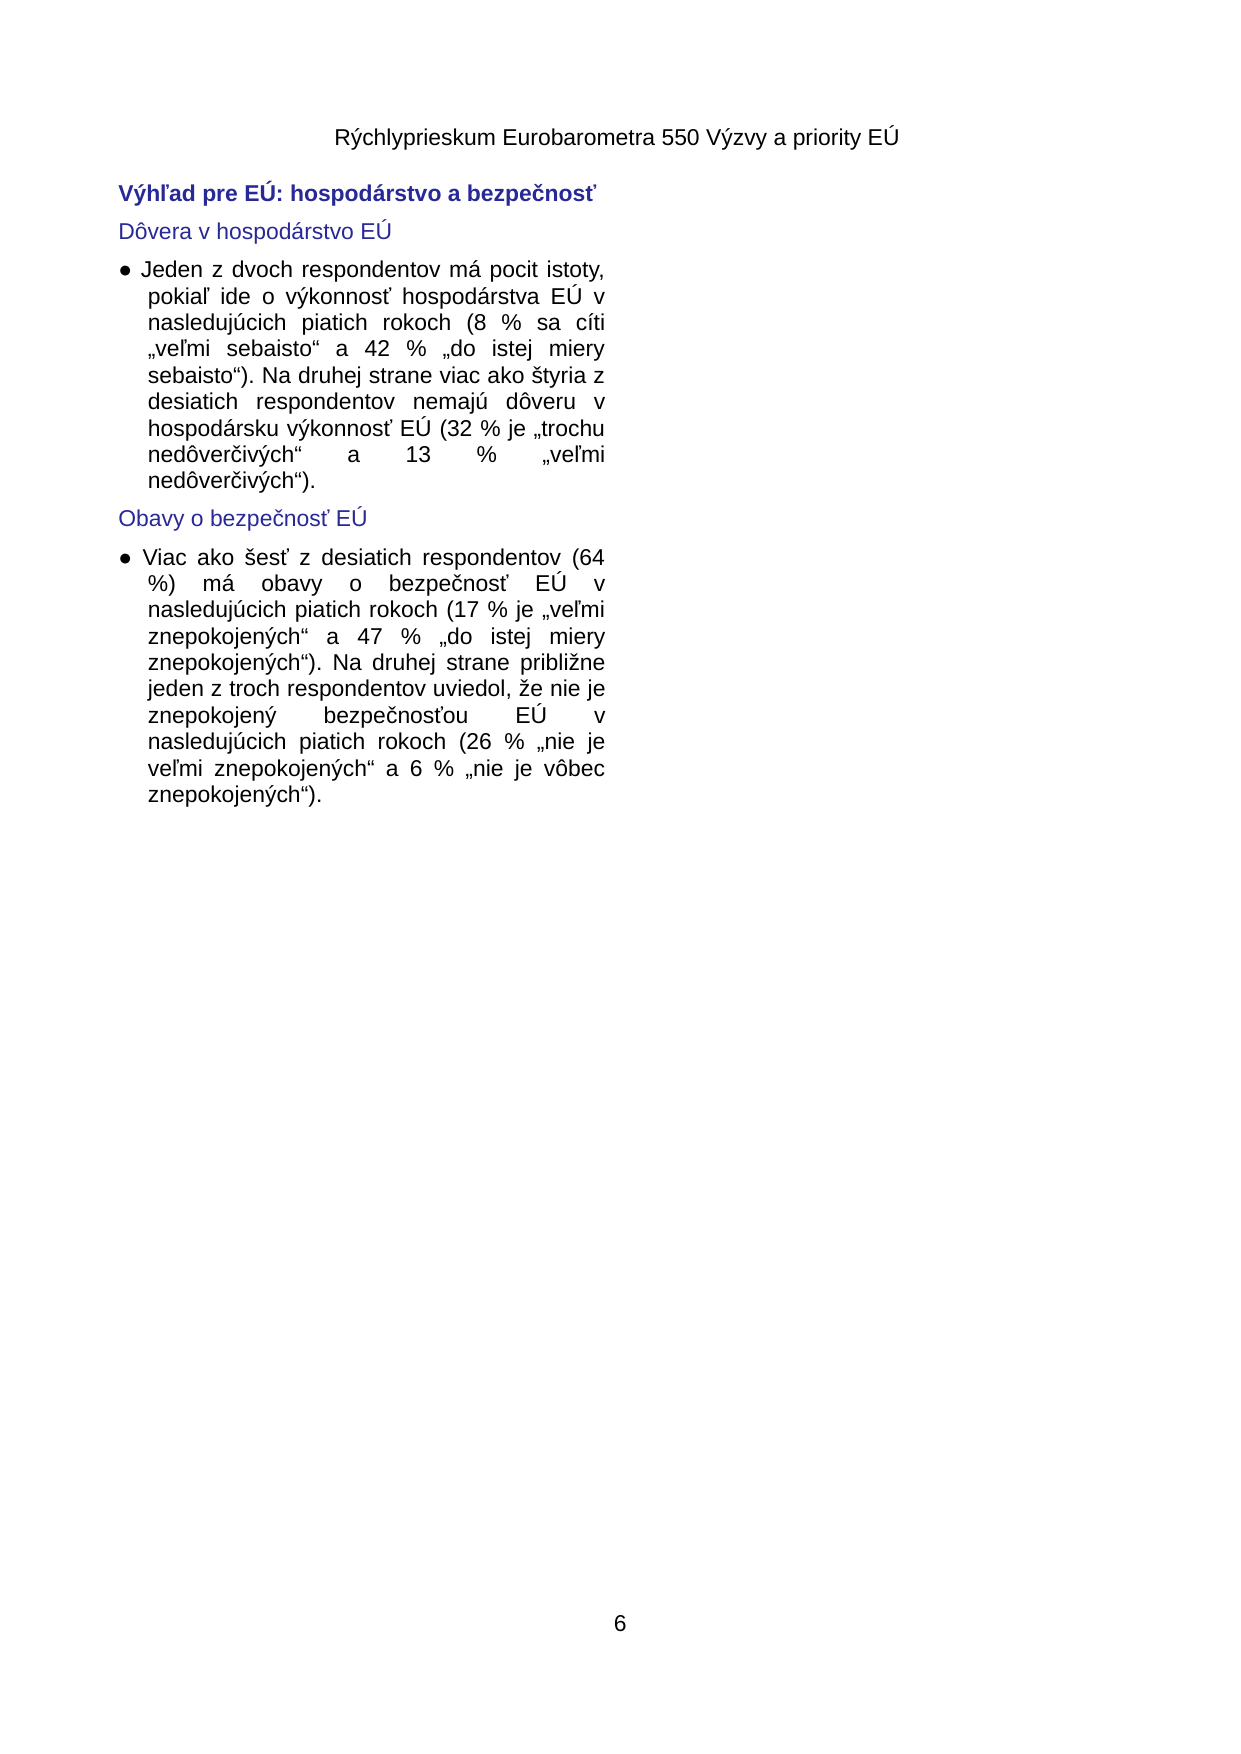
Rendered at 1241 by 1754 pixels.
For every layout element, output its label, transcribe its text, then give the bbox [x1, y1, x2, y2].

text Dôvera v hospodárstvo EÚ [118, 218, 605, 244]
text Výhľad pre EÚ: hospodárstvo a bezpečnosť [118, 180, 605, 206]
text Obavy o bezpečnosť EÚ [118, 505, 605, 532]
text ● Viac ako šesť z desiatich respondentov (64 %) má obavy o bezpečnosť EÚ v nasledujúcich piatich rokoch (17 % je „veľmi znepokojených“ a 47 % „do istej miery znepokojených“). Na druhej strane približne jeden z troch respondentov uviedol, že nie je znepokojený bezpečnosťou EÚ v nasledujúcich piatich rokoch (26 % „nie je veľmi znepokojených“ a 6 % „nie je vôbec znepokojených“). [118, 544, 605, 807]
text ● Jeden z dvoch respondentov má pocit istoty, pokiaľ ide o výkonnosť hospodárstva EÚ v nasledujúcich piatich rokoch (8 % sa cíti „veľmi sebaisto“ a 42 % „do istej miery sebaisto“). Na druhej strane viac ako štyria z desiatich respondentov nemajú dôveru v hospodársku výkonnosť EÚ (32 % je „trochu nedôverčivých“ a 13 % „veľmi nedôverčivých“). [118, 256, 605, 493]
